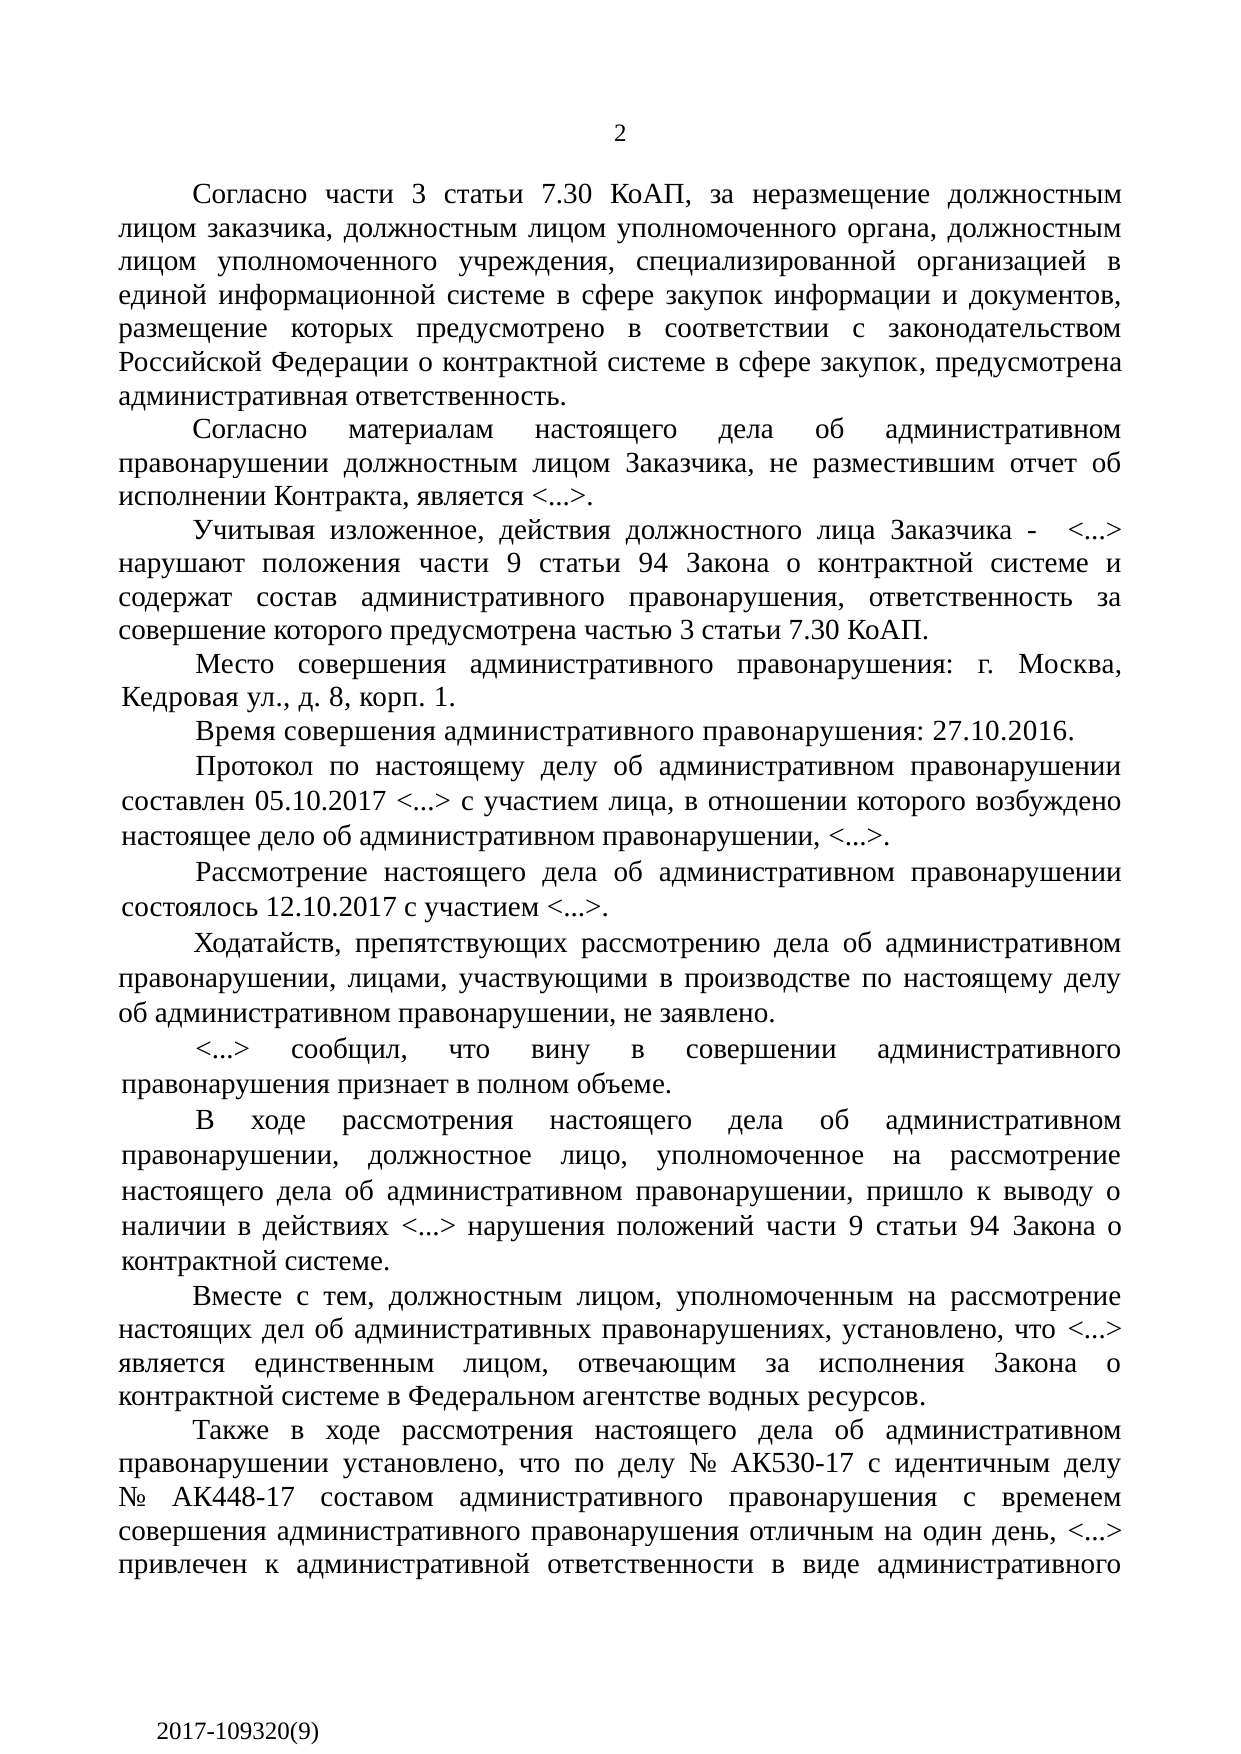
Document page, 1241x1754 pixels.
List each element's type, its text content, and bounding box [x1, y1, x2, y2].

text Вместе с тем, должностным лицом, уполномоченным на рассмотрение настоящих дел об административных правонарушениях, установлено, что <...> является единственным лицом, отвечающим за исполнения Закона о контрактной системе в Федеральном агентстве водных ресурсов. [118, 1278, 1122, 1412]
text Согласно части 3 статьи 7.30 КоАП, за неразмещение должностным лицом заказчика, должностным лицом уполномоченного органа, должностным лицом уполномоченного учреждения, специализированной организацией в единой информационной системе в сфере закупок информации и документов, размещение которых предусмотрено в соответствии с законодательством Российской Федерации о контрактной системе в сфере закупок, предусмотрена административная ответственность. [118, 176, 1122, 411]
text Согласно материалам настоящего дела об административном правонарушении должностным лицом Заказчика, не разместившим отчет об исполнении Контракта, является <...>. [118, 411, 1122, 512]
text Протокол по настоящему делу об административном правонарушении составлен 05.10.2017 <...> с участием лица, в отношении которого возбуждено настоящее дело об административном правонарушении, <...>. [121, 747, 1122, 853]
text Рассмотрение настоящего дела об административном правонарушении состоялось 12.10.2017 с участием <...>. [121, 853, 1122, 924]
text Учитывая изложенное, действия должностного лица Заказчика - <...> нарушают положения части 9 статьи 94 Закона о контрактной системе и содержат состав административного правонарушения, ответственность за совершение которого предусмотрена частью 3 статьи 7.30 КоАП. [118, 512, 1122, 646]
text Ходатайств, препятствующих рассмотрению дела об административном правонарушении, лицами, участвующими в производстве по настоящему делу об административном правонарушении, не заявлено. [118, 924, 1122, 1030]
text В ходе рассмотрения настоящего дела об административном правонарушении, должностное лицо, уполномоченное на рассмотрение настоящего дела об административном правонарушении, пришло к выводу о наличии в действиях <...> нарушения положений части 9 статьи 94 Закона о контрактной системе. [121, 1101, 1122, 1278]
text Также в ходе рассмотрения настоящего дела об административном правонарушении установлено, что по делу № АК530-17 с идентичным делу № АК448-17 составом административного правонарушения с временем совершения административного правонарушения отличным на один день, <...> привлечен к административной ответственности в виде административного [118, 1412, 1122, 1580]
text Место совершения административного правонарушения: г. Москва, Кедровая ул., д. 8, корп. 1. [121, 646, 1122, 713]
text Время совершения административного правонарушения: 27.10.2016. [121, 713, 1122, 747]
text <...> сообщил, что вину в совершении административного правонарушения признает в полном объеме. [121, 1030, 1122, 1101]
